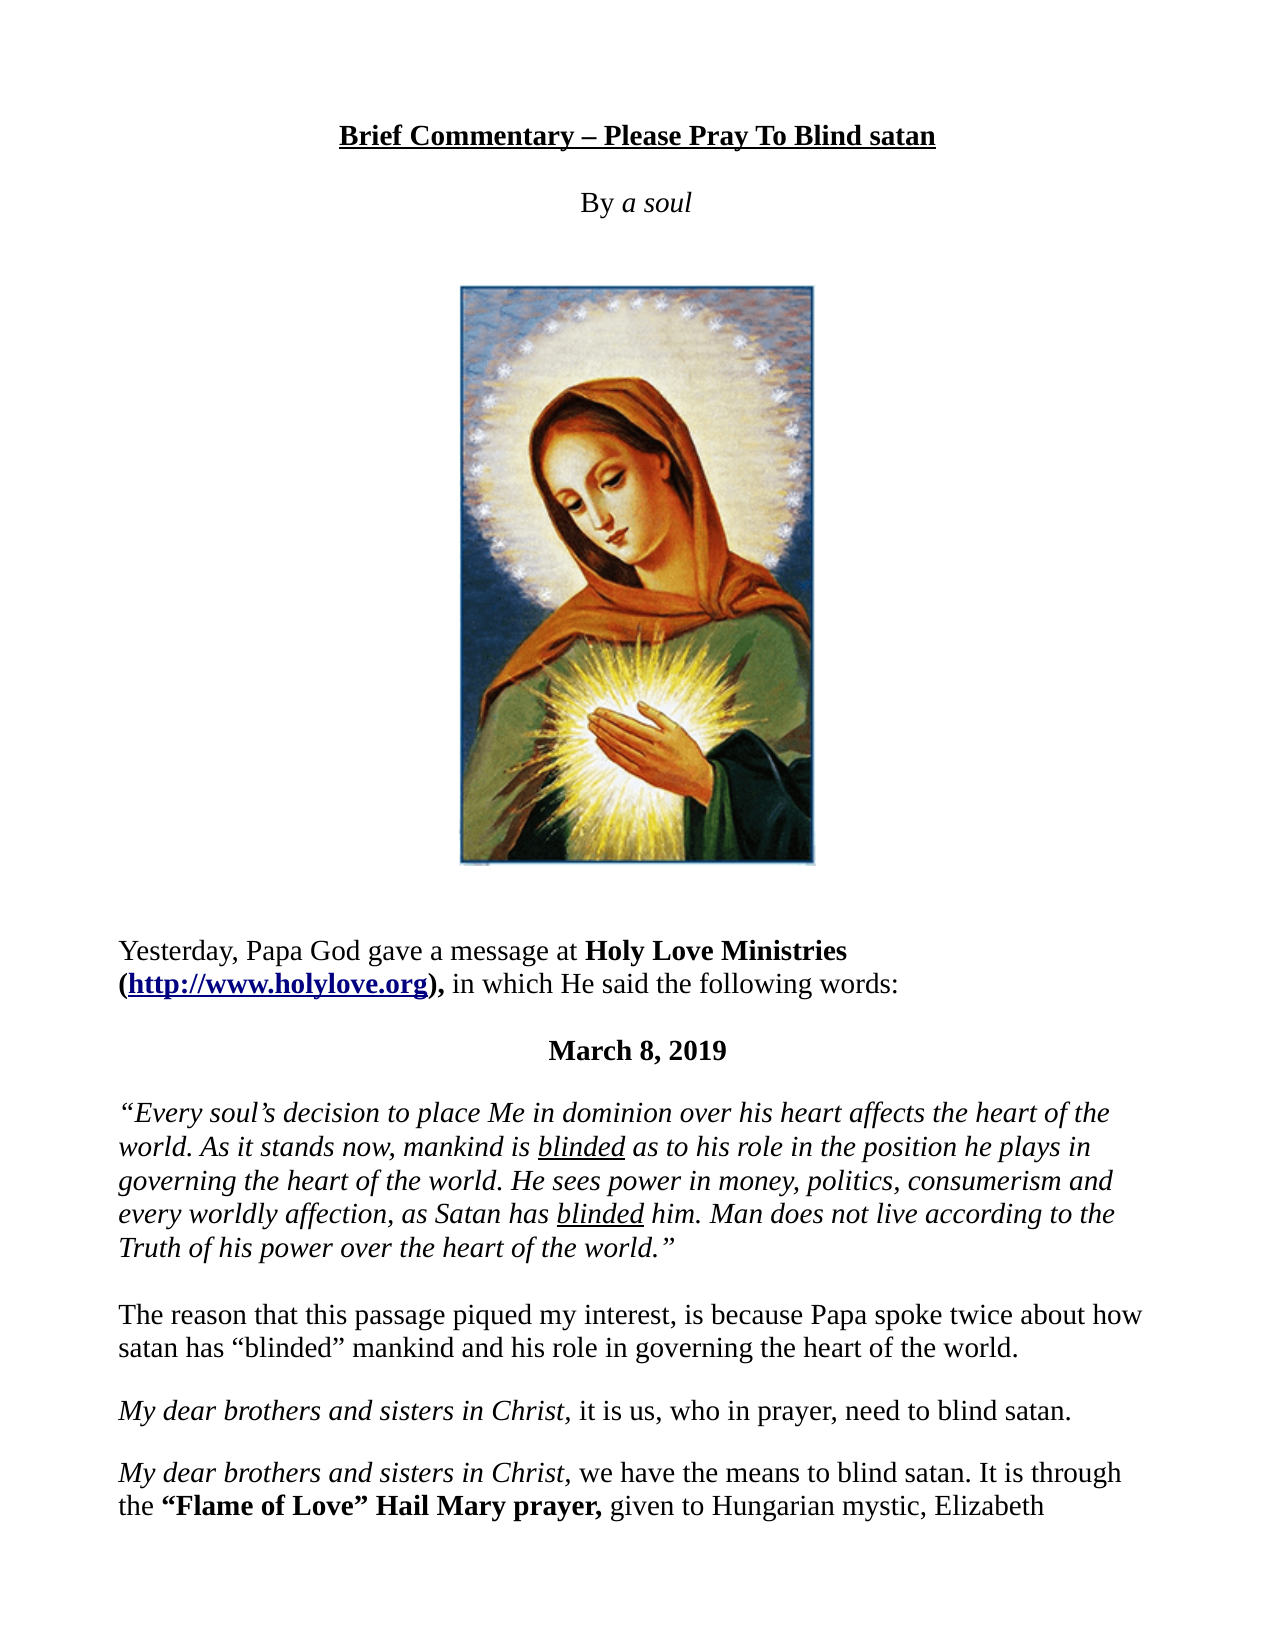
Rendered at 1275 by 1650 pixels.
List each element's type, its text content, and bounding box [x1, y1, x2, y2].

text Yesterday, Papa God gave a message at Holy Love Ministries (http://www.holylove.org), in which He said the following words: [118, 933, 1157, 1000]
text My dear brothers and sisters in Christ, it is us, who in prayer, need to blind satan. [118, 1393, 1157, 1426]
text Brief Commentary – Please Pray To Blind satan [118, 118, 1157, 152]
text “Every soul’s decision to place Me in dominion over his heart affects the heart of the world. As it stands now, mankind is blinded as to his role in the position he plays in governing the heart of the world. He sees power in money, politics, consumerism and every worldly affection, as Satan has blinded him. Man does not live according to the Truth of his power over the heart of the world.” [118, 1096, 1157, 1263]
text By a soul [118, 185, 1157, 219]
picture [459, 285, 816, 866]
text March 8, 2019 [118, 1033, 1157, 1067]
text The reason that this passage piqued my interest, is because Papa spoke twice about how satan has “blinded” mankind and his role in governing the heart of the world. [118, 1297, 1157, 1364]
text My dear brothers and sisters in Christ, we have the means to blind satan. It is through the “Flame of Love” Hail Mary prayer, given to Hungarian mystic, Elizabeth [118, 1455, 1157, 1522]
